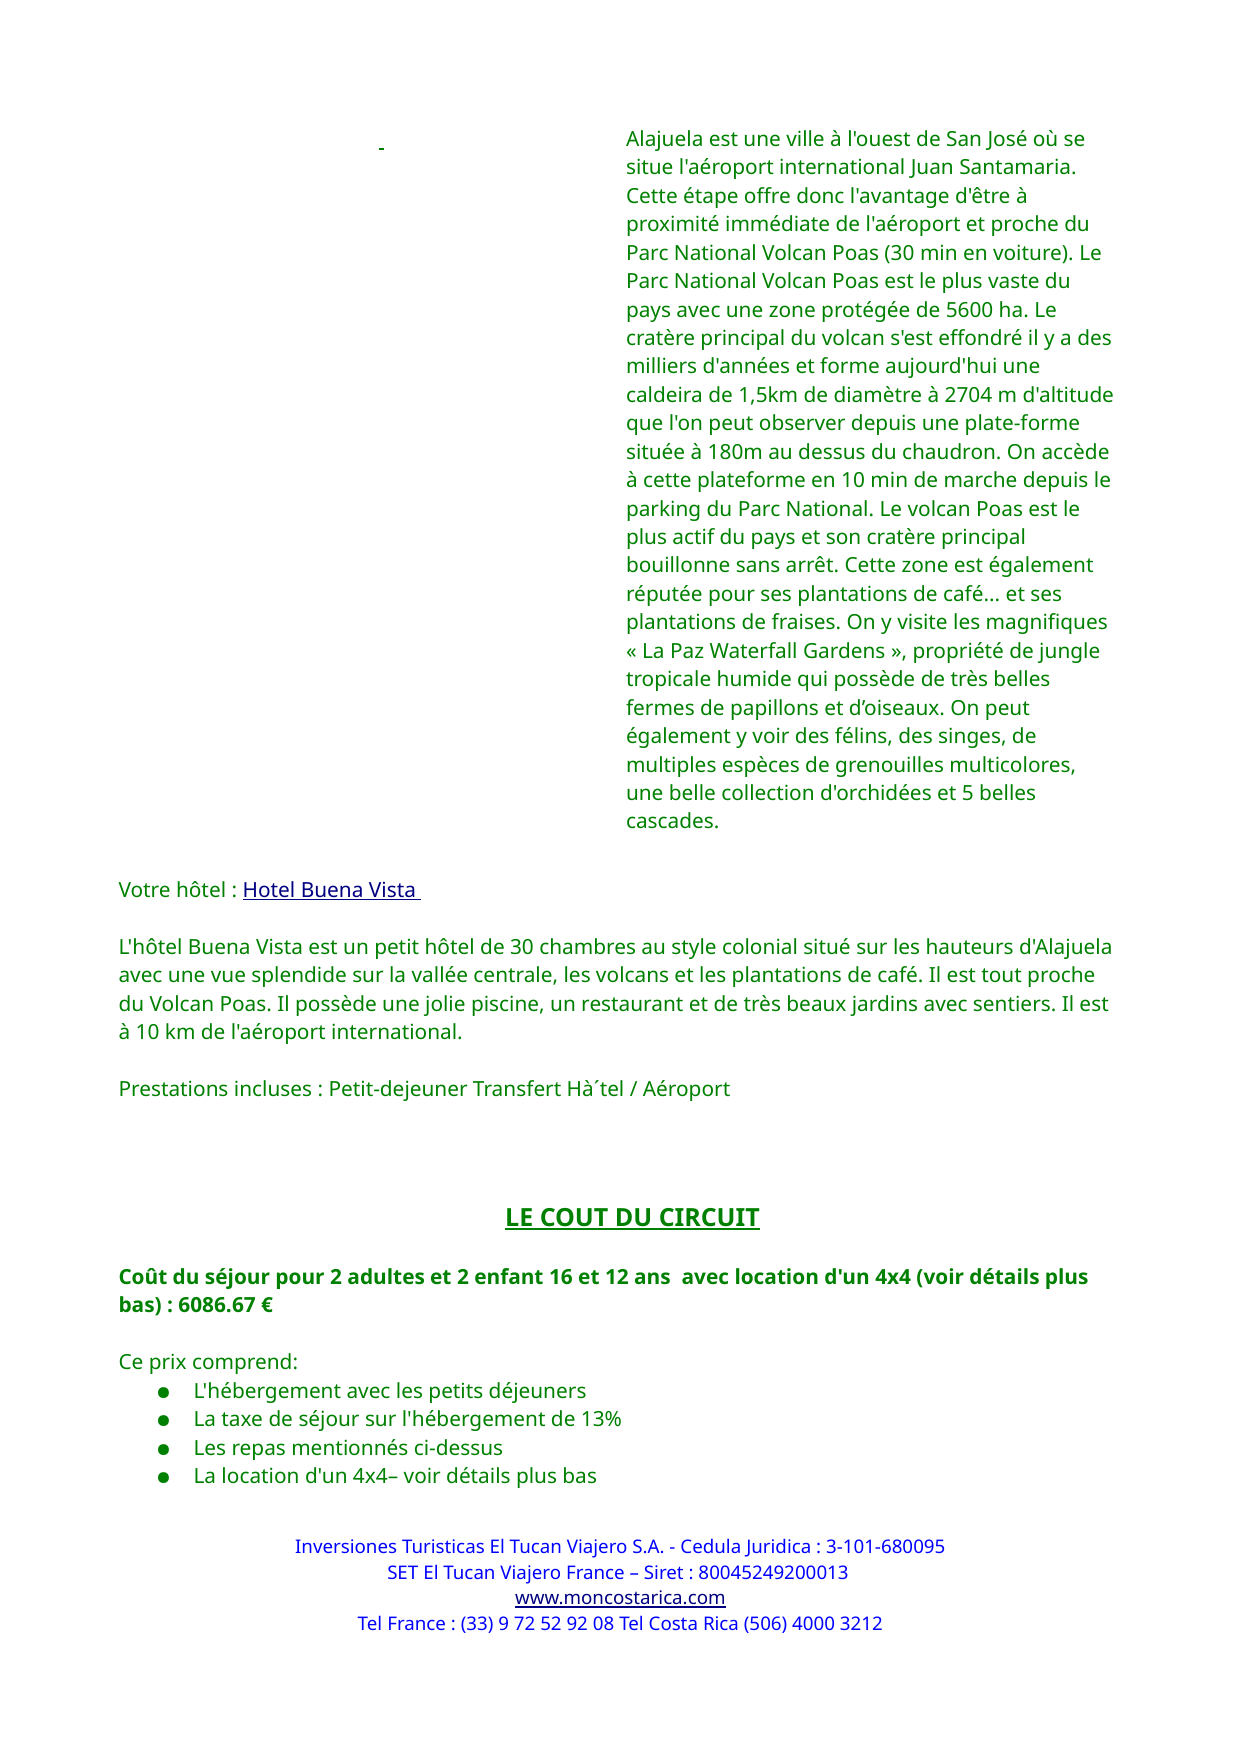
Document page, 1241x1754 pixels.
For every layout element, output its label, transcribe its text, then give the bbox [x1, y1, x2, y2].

table_header [118, 118, 620, 841]
text Votre hôtel : Hotel Buena Vista [118, 875, 1122, 903]
text LE COUT DU CIRCUIT [118, 1199, 1146, 1233]
text L'hôtel Buena Vista est un petit hôtel de 30 chambres au style colonial situé sur les hauteurs d'Alajuela avec une vue splendide sur la vallée centrale, les volcans et les plantations de café. Il est tout proche du Volcan Poas. Il possède une jolie piscine, un restaurant et de très beaux jardins avec sentiers. Il est à 10 km de l'aéroport international. [118, 932, 1122, 1046]
text Prestations incluses : Petit-dejeuner Transfert Hà´tel / Aéroport [118, 1074, 1122, 1103]
text Coût du séjour pour 2 adultes et 2 enfant 16 et 12 ans avec location d'un 4x4 (voir détails plus bas) : 6086.67 € [118, 1262, 1122, 1319]
list L'hébergement avec les petits déjeuners [156, 1376, 1122, 1404]
text Ce prix comprend: [118, 1347, 1122, 1376]
list Les repas mentionnés ci-dessus [156, 1433, 1122, 1461]
list La location d'un 4x4– voir détails plus bas [156, 1461, 1122, 1489]
list La taxe de séjour sur l'hébergement de 13% [156, 1404, 1122, 1433]
table_header Alajuela est une ville à l'ouest de San José où se situe l'aéroport international Juan Santamaria. Cette étape offre donc l'avantage d'être à proximité immédiate de l'aéroport et proche du Parc National Volcan Poas (30 min en voiture). Le Parc National Volcan Poas est le plus vaste du pays avec une zone protégée de 5600 ha. Le cratère principal du volcan s'est effondré il y a des milliers d'années et forme aujourd'hui une caldeira de 1,5km de diamètre à 2704 m d'altitude que l'on peut observer depuis une plate-forme située à 180m au dessus du chaudron. On accède à cette plateforme en 10 min de marche depuis le parking du Parc National. Le volcan Poas est le plus actif du pays et son cratère principal bouillonne sans arrêt. Cette zone est également réputée pour ses plantations de café... et ses plantations de fraises. On y visite les magnifiques « La Paz Waterfall Gardens », propriété de jungle tropicale humide qui possède de très belles fermes de papillons et d’oiseaux. On peut également y voir des félins, des singes, de multiples espèces de grenouilles multicolores, une belle collection d'orchidées et 5 belles cascades. [620, 118, 1122, 841]
